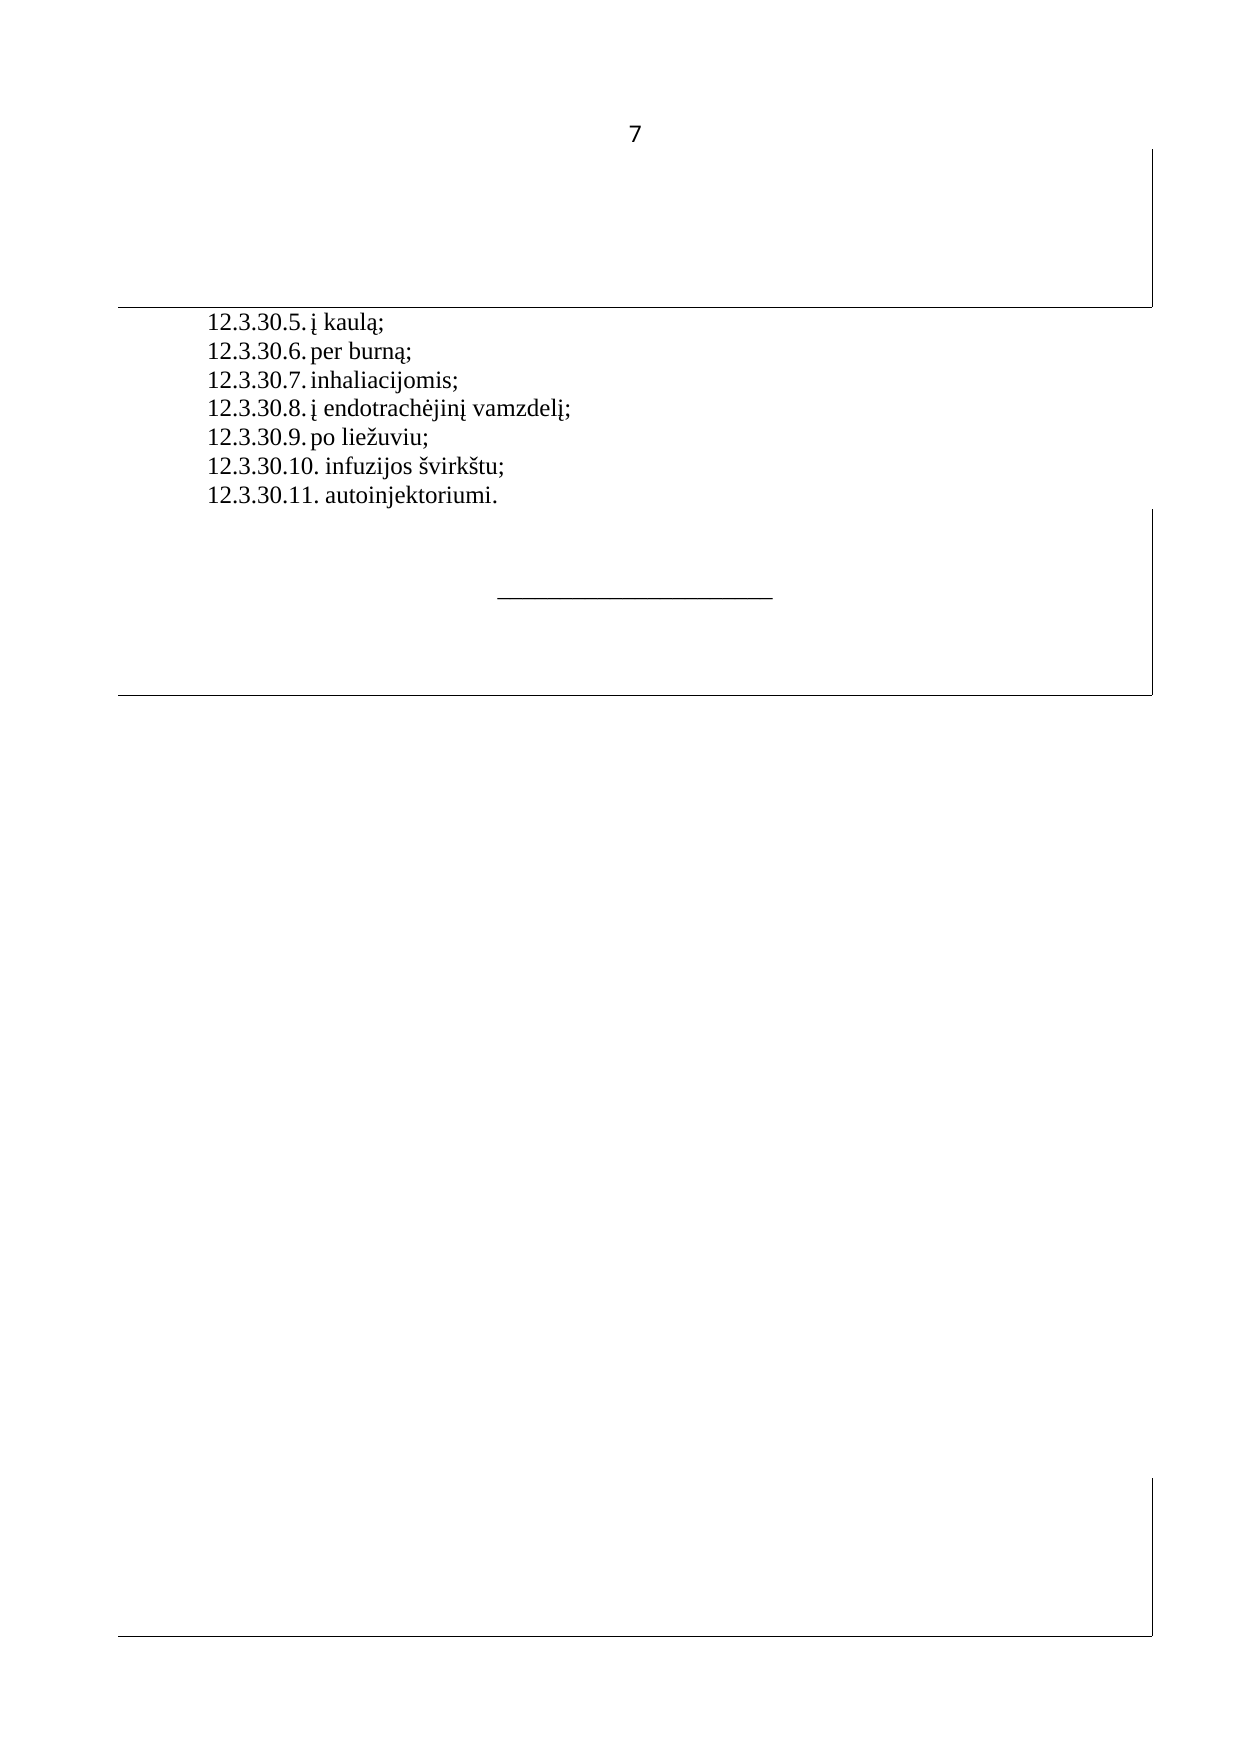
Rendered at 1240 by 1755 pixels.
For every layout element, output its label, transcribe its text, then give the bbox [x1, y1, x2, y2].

text 12.3.30.11. autoinjektoriumi. [207, 480, 1152, 508]
text 12.3.30.8. į endotrachėjinį vamzdelį; [207, 393, 1152, 422]
text 12.3.30.9. po liežuviu; [207, 422, 1152, 451]
text 12.3.30.10. infuzijos švirkštu; [207, 451, 1152, 480]
text 12.3.30.5. į kaulą; [207, 307, 1152, 336]
text 12.3.30.6. per burną; [207, 336, 1152, 365]
text ______________________ [118, 508, 1152, 602]
text 12.3.30.7. inhaliacijomis; [207, 365, 1152, 393]
